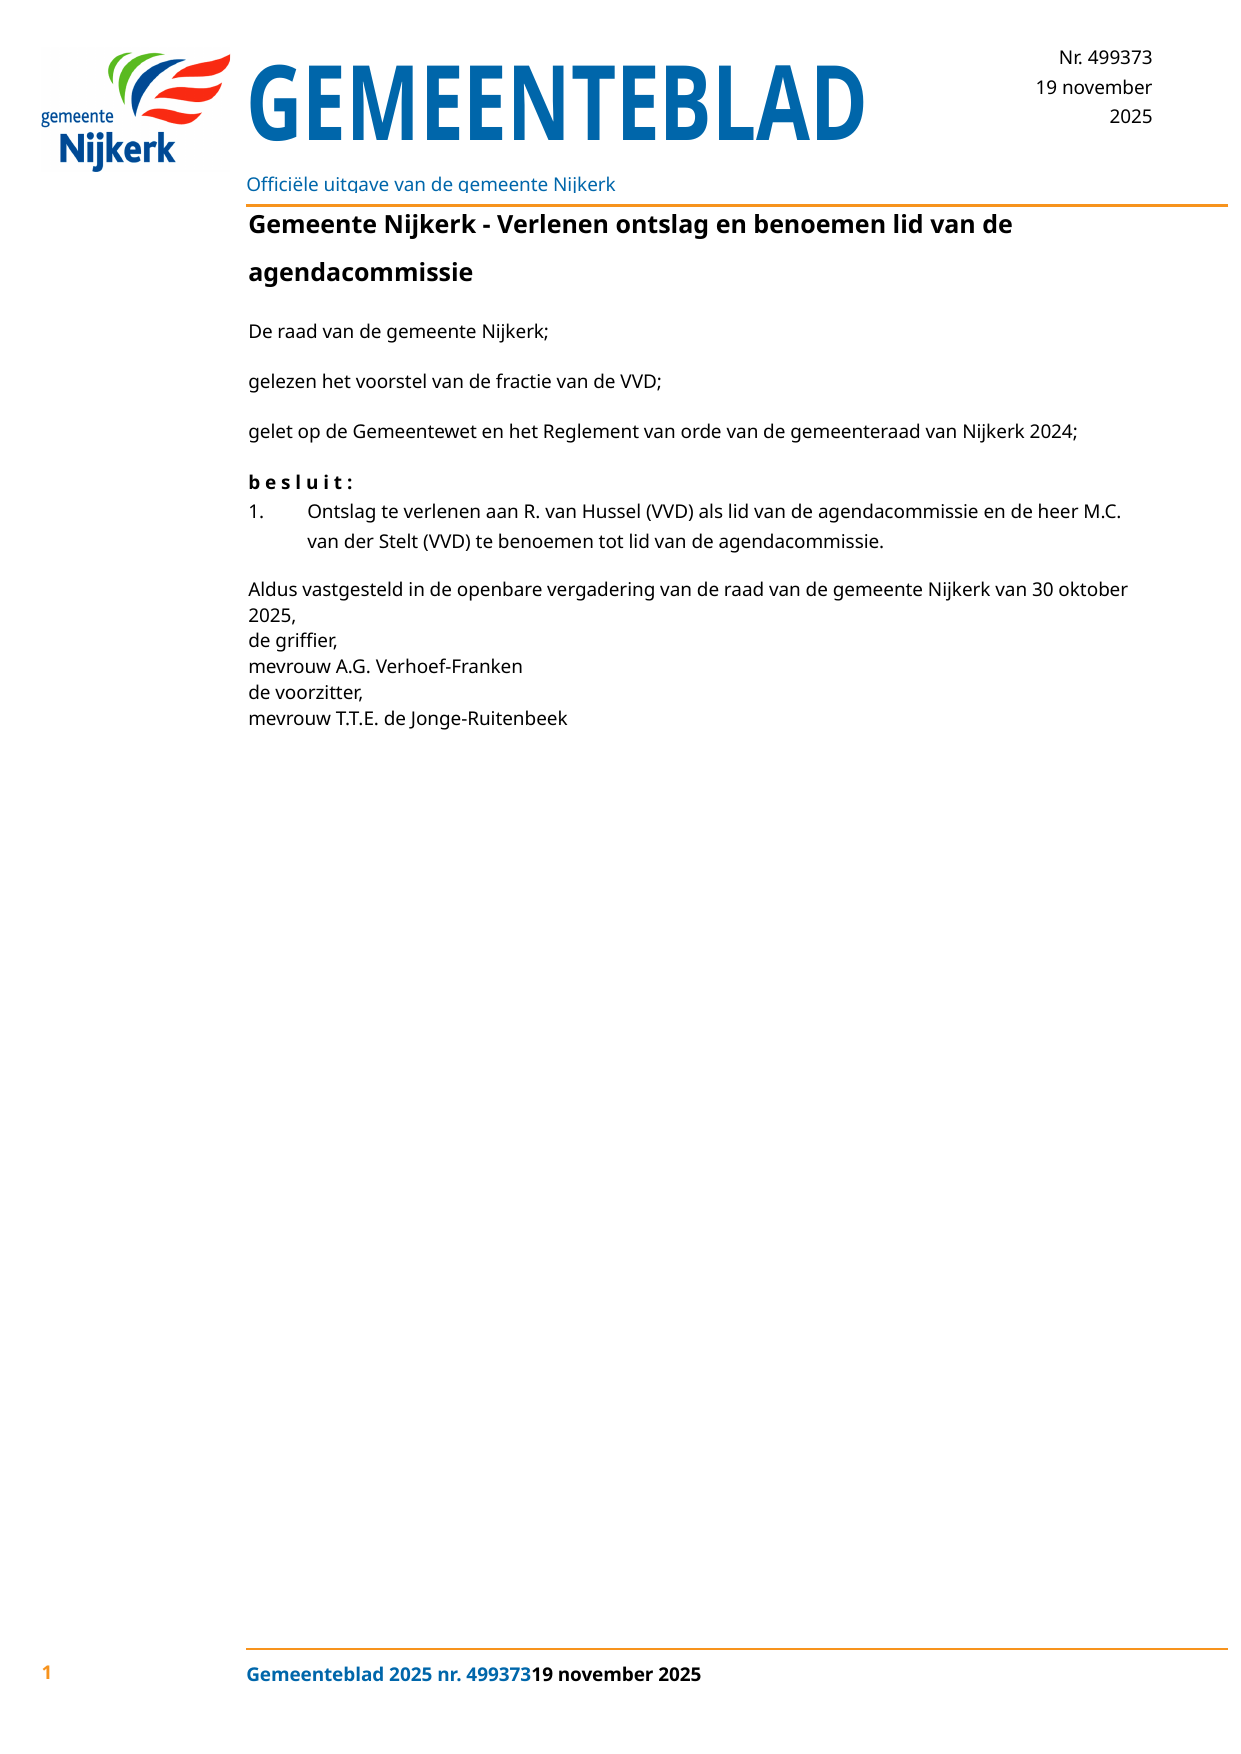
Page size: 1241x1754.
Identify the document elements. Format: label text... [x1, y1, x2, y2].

text Gemeente Nijkerk - Verlenen ontslag en benoemen lid van de agendacommissie [248, 207, 1152, 288]
text De raad van de gemeente Nijkerk; [248, 318, 1152, 344]
text de griffier, [248, 628, 1152, 653]
list Ontslag te verlenen aan R. van Hussel (VVD) als lid van de agendacommissie en de heer M.C. van der Stelt (VVD) te benoemen tot lid van de agendacommissie. [248, 499, 1152, 554]
picture [41, 47, 231, 172]
text Aldus vastgesteld in de openbare vergadering van de raad van de gemeente Nijkerk van 30 oktober 2025, [248, 576, 1152, 628]
text gelet op de Gemeentewet en het Reglement van orde van de gemeenteraad van Nijkerk 2024; [248, 419, 1152, 444]
text b e s l u i t : [248, 469, 1152, 495]
text gelezen het voorstel van de fractie van de VVD; [248, 368, 1152, 394]
text mevrouw T.T.E. de Jonge-Ruitenbeek [248, 705, 1152, 731]
text de voorzitter, [248, 679, 1152, 705]
text mevrouw A.G. Verhoef-Franken [248, 653, 1152, 679]
